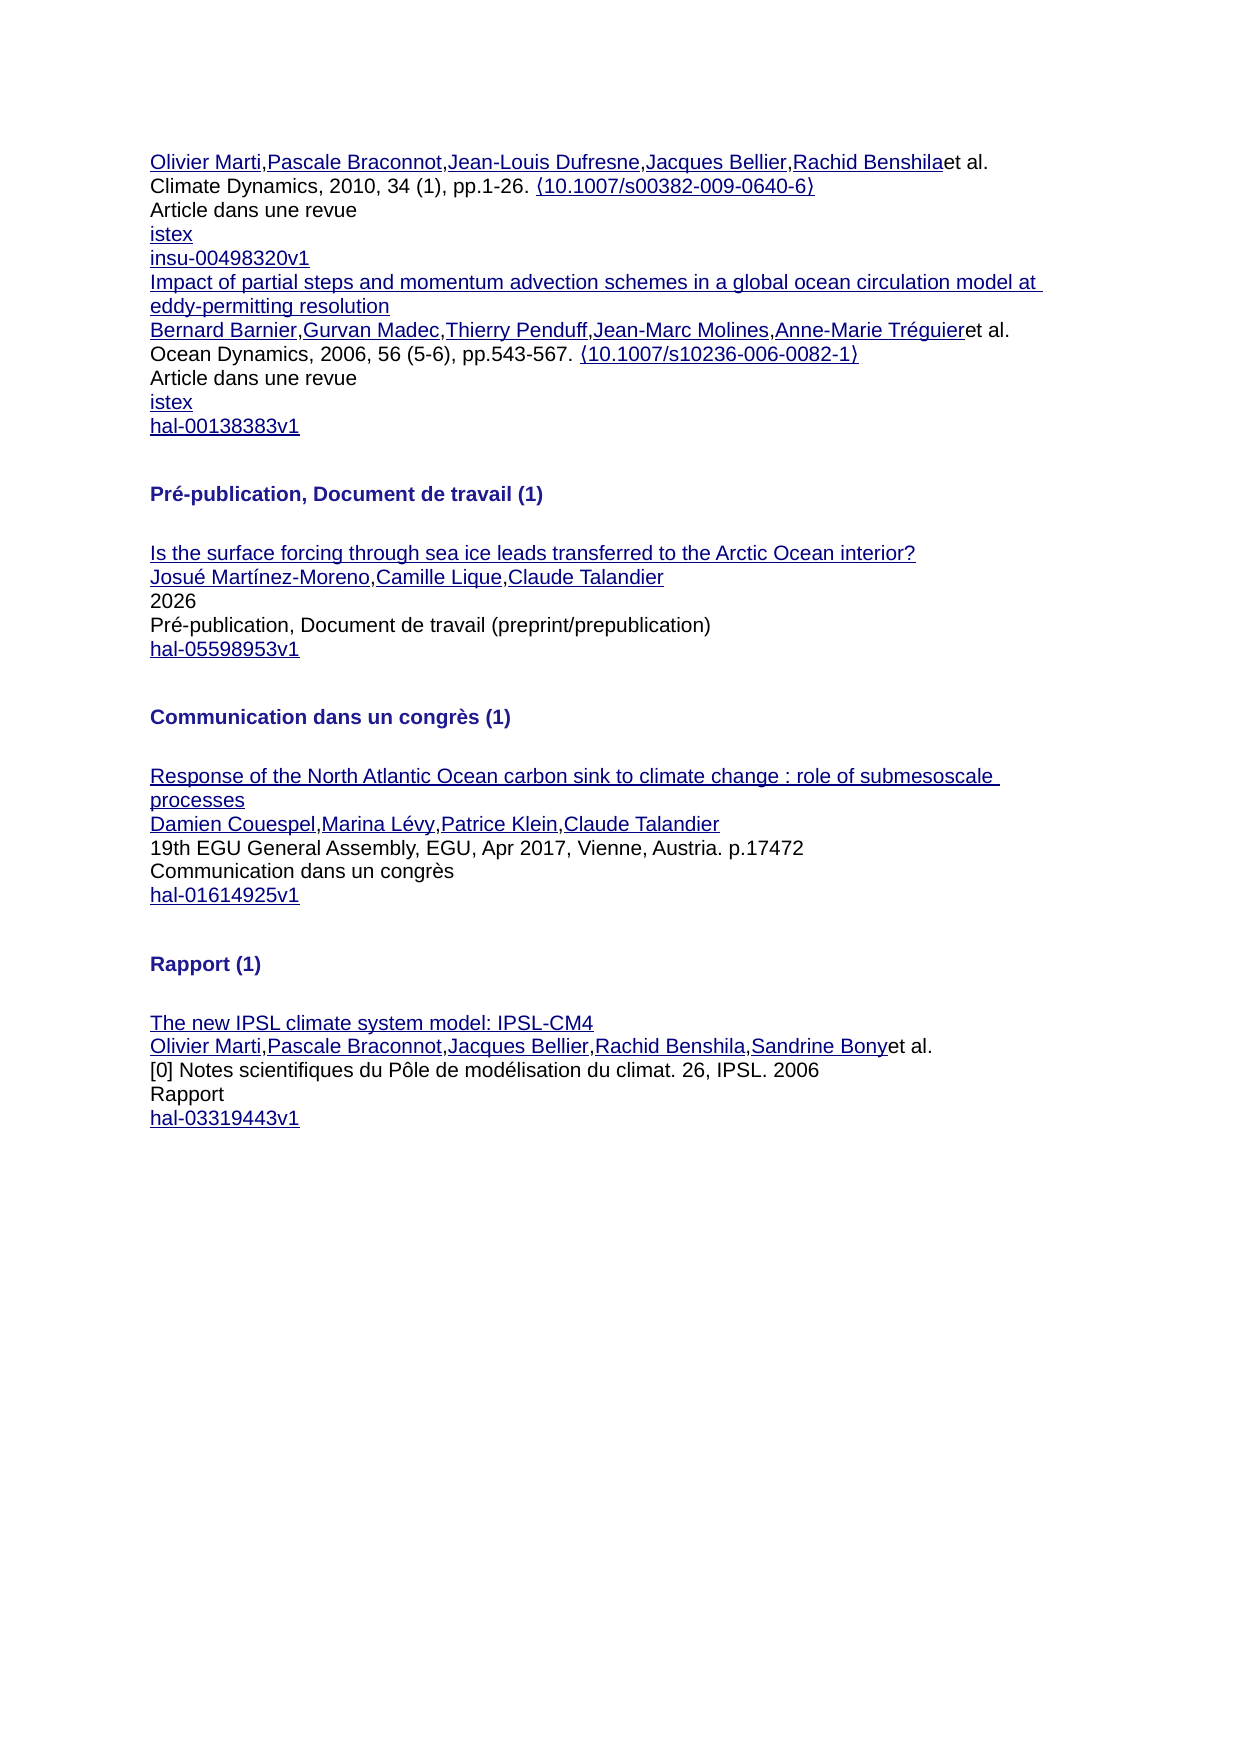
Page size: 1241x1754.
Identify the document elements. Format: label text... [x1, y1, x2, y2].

subtitle Communication dans un congrès (1) [150, 705, 1090, 729]
table_header The new IPSL climate system model: IPSL-CM4 Olivier Marti,Pascale Braconnot,Jacques Bellier,Rachid Benshila,Sandrine Bonyet al. [0] Notes scientifiques du Pôle de modélisation du climat. 26, IPSL. 2006 Rapport hal-03319443v1 [150, 1010, 1090, 1130]
subtitle Rapport (1) [150, 952, 1090, 976]
table_cell Olivier Marti,Pascale Braconnot,Jean-Louis Dufresne,Jacques Bellier,Rachid Benshilaet al. Climate Dynamics, 2010, 34 (1), pp.1-26. ⟨10.1007/s00382-009-0640-6⟩ Article dans une revue istex insu-00498320v1 [150, 150, 1090, 270]
table_cell Impact of partial steps and momentum advection schemes in a global ocean circulation model at eddy-permitting resolution Bernard Barnier,Gurvan Madec,Thierry Penduff,Jean-Marc Molines,Anne-Marie Tréguieret al. Ocean Dynamics, 2006, 56 (5-6), pp.543-567. ⟨10.1007/s10236-006-0082-1⟩ Article dans une revue istex hal-00138383v1 [150, 270, 1090, 437]
subtitle Pré-publication, Document de travail (1) [150, 482, 1090, 506]
table_header Response of the North Atlantic Ocean carbon sink to climate change : role of submesoscale processes Damien Couespel,Marina Lévy,Patrice Klein,Claude Talandier 19th EGU General Assembly, EGU, Apr 2017, Vienne, Austria. p.17472 Communication dans un congrès hal-01614925v1 [150, 764, 1090, 907]
table_header Is the surface forcing through sea ice leads transferred to the Arctic Ocean interior? Josué Martínez-Moreno,Camille Lique,Claude Talandier 2026 Pré-publication, Document de travail (preprint/prepublication) hal-05598953v1 [150, 541, 1090, 660]
